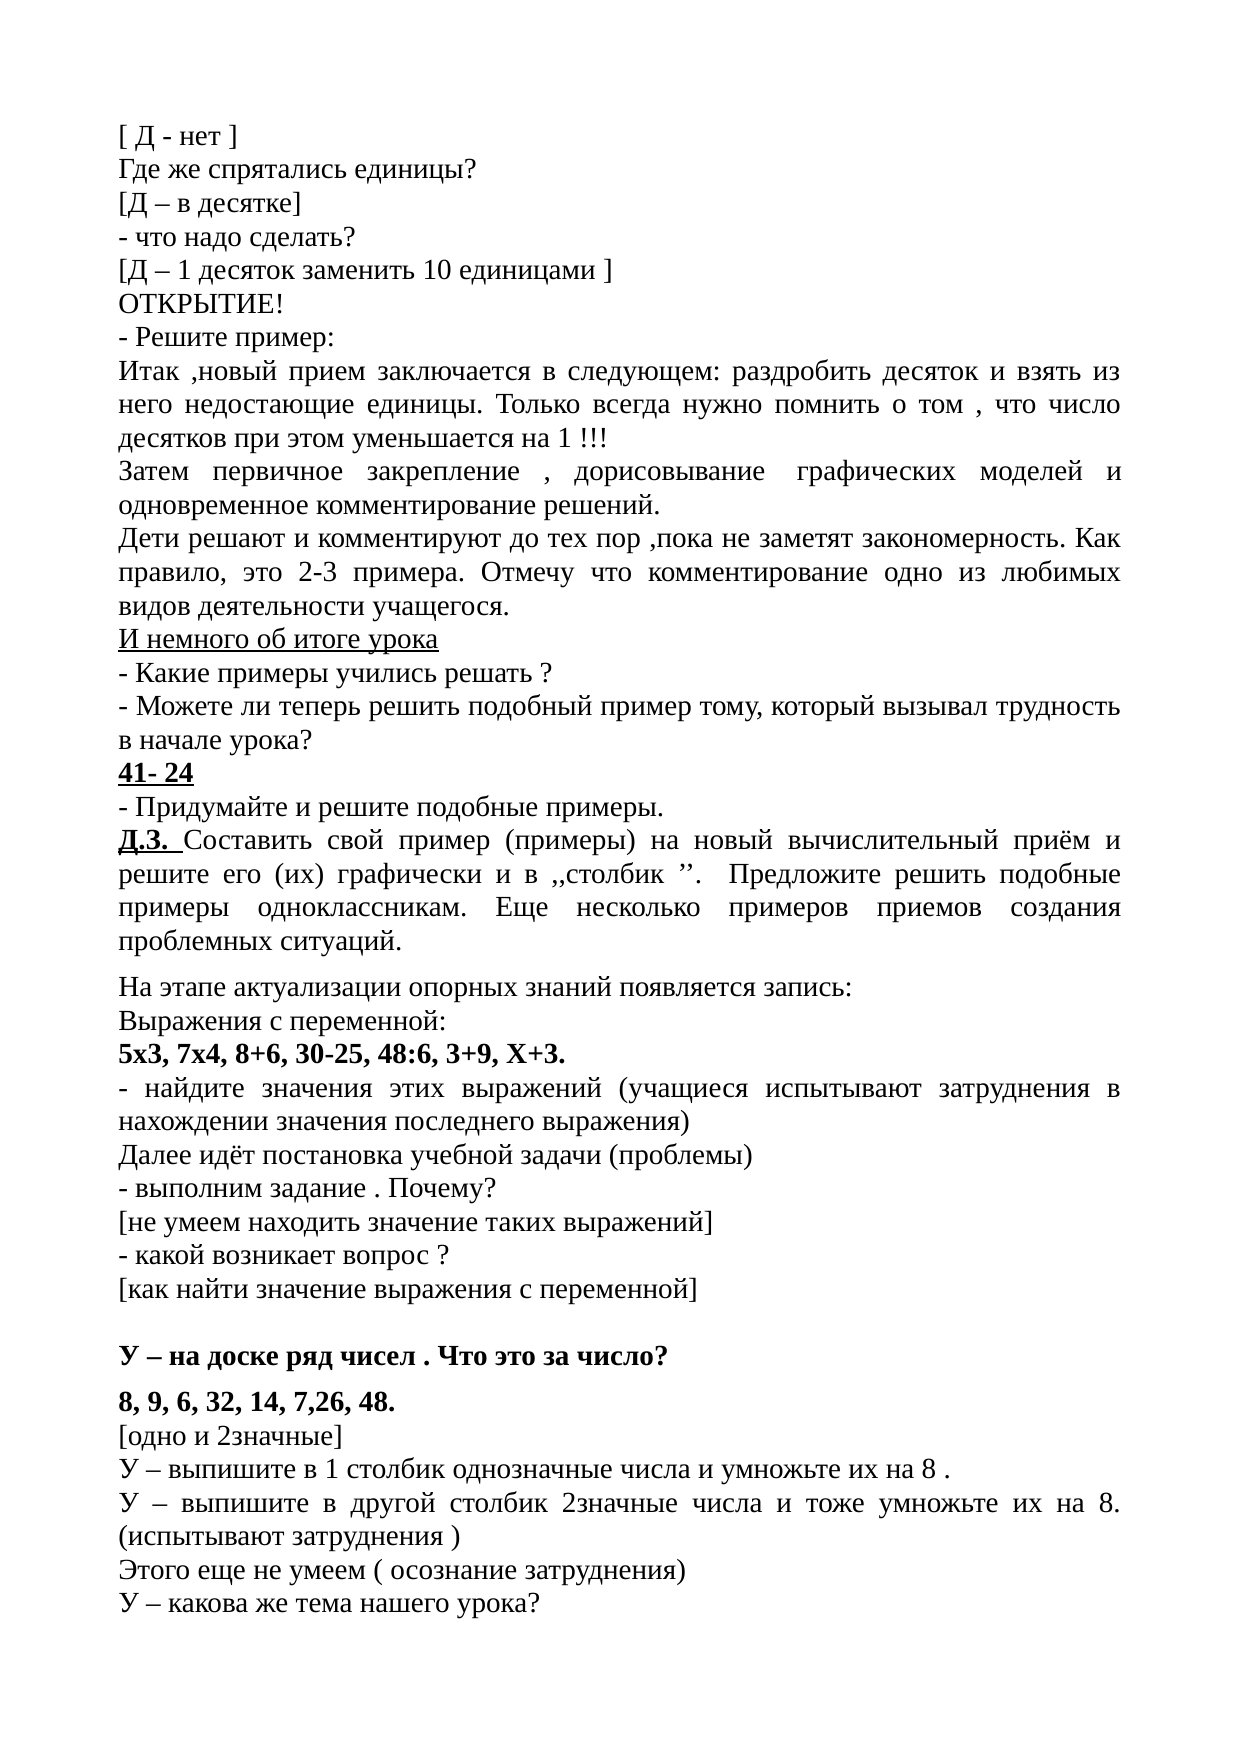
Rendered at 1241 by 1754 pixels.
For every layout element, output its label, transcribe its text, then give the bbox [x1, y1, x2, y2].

text 5х3, 7х4, 8+6, 30-25, 48:6, 3+9, Х+3. [118, 1036, 1122, 1070]
text - что надо сделать? [118, 219, 1122, 252]
text 8, 9, 6, 32, 14, 7,26, 48. [118, 1384, 1122, 1418]
text Дети решают и комментируют до тех пор ,пока не заметят закономерность. Как правило, это 2-3 примера. Отмечу что комментирование одно из любимых видов деятельности учащегося. [118, 521, 1122, 621]
text Итак ,новый прием заключается в следующем: раздробить десяток и взять из него недостающие единицы. Только всегда нужно помнить о том , что число десятков при этом уменьшается на 1 !!! [118, 353, 1122, 453]
text [не умеем находить значение таких выражений] [118, 1204, 1122, 1237]
text - какой возникает вопрос ? [118, 1237, 1122, 1271]
text Выражения с переменной: [118, 1003, 1122, 1036]
text У – какова же тема нашего урока? [118, 1585, 1122, 1619]
text ОТКРЫТИЕ! [118, 286, 1122, 319]
text [как найти значение выражения с переменной] [118, 1271, 1122, 1304]
text Д.З. Составить свой пример (примеры) на новый вычислительный приём и решите его (их) графически и в ,,столбик ’’. Предложите решить подобные примеры одноклассникам. Еще несколько примеров приемов создания проблемных ситуаций. [118, 822, 1122, 957]
text - выполним задание . Почему? [118, 1170, 1122, 1204]
text У – выпишите в другой столбик 2значные числа и тоже умножьте их на 8. (испытывают затруднения ) [118, 1485, 1122, 1552]
text - найдите значения этих выражений (учащиеся испытывают затруднения в нахождении значения последнего выражения) [118, 1070, 1122, 1137]
text 41- 24 [118, 755, 1122, 789]
text - Какие примеры учились решать ? [118, 655, 1122, 688]
text Далее идёт постановка учебной задачи (проблемы) [118, 1137, 1122, 1170]
text [Д – 1 десяток заменить 10 единицами ] [118, 252, 1122, 286]
text Этого еще не умеем ( осознание затруднения) [118, 1552, 1122, 1585]
text [Д – в десятке] [118, 185, 1122, 219]
text - Решите пример: [118, 319, 1122, 353]
text У – выпишите в 1 столбик однозначные числа и умножьте их на 8 . [118, 1451, 1122, 1485]
text - Придумайте и решите подобные примеры. [118, 789, 1122, 822]
text [ Д - нет ] [118, 118, 1122, 152]
text Затем первичное закрепление , дорисовывание графических моделей и одновременное комментирование решений. [118, 453, 1122, 521]
text У – на доске ряд чисел . Что это за число? [118, 1338, 1122, 1372]
text И немного об итоге урока [118, 621, 1122, 655]
text [одно и 2значные] [118, 1418, 1122, 1451]
text Где же спрятались единицы? [118, 152, 1122, 185]
text На этапе актуализации опорных знаний появляется запись: [118, 969, 1122, 1003]
text - Можете ли теперь решить подобный пример тому, который вызывал трудность в начале урока? [118, 688, 1122, 755]
